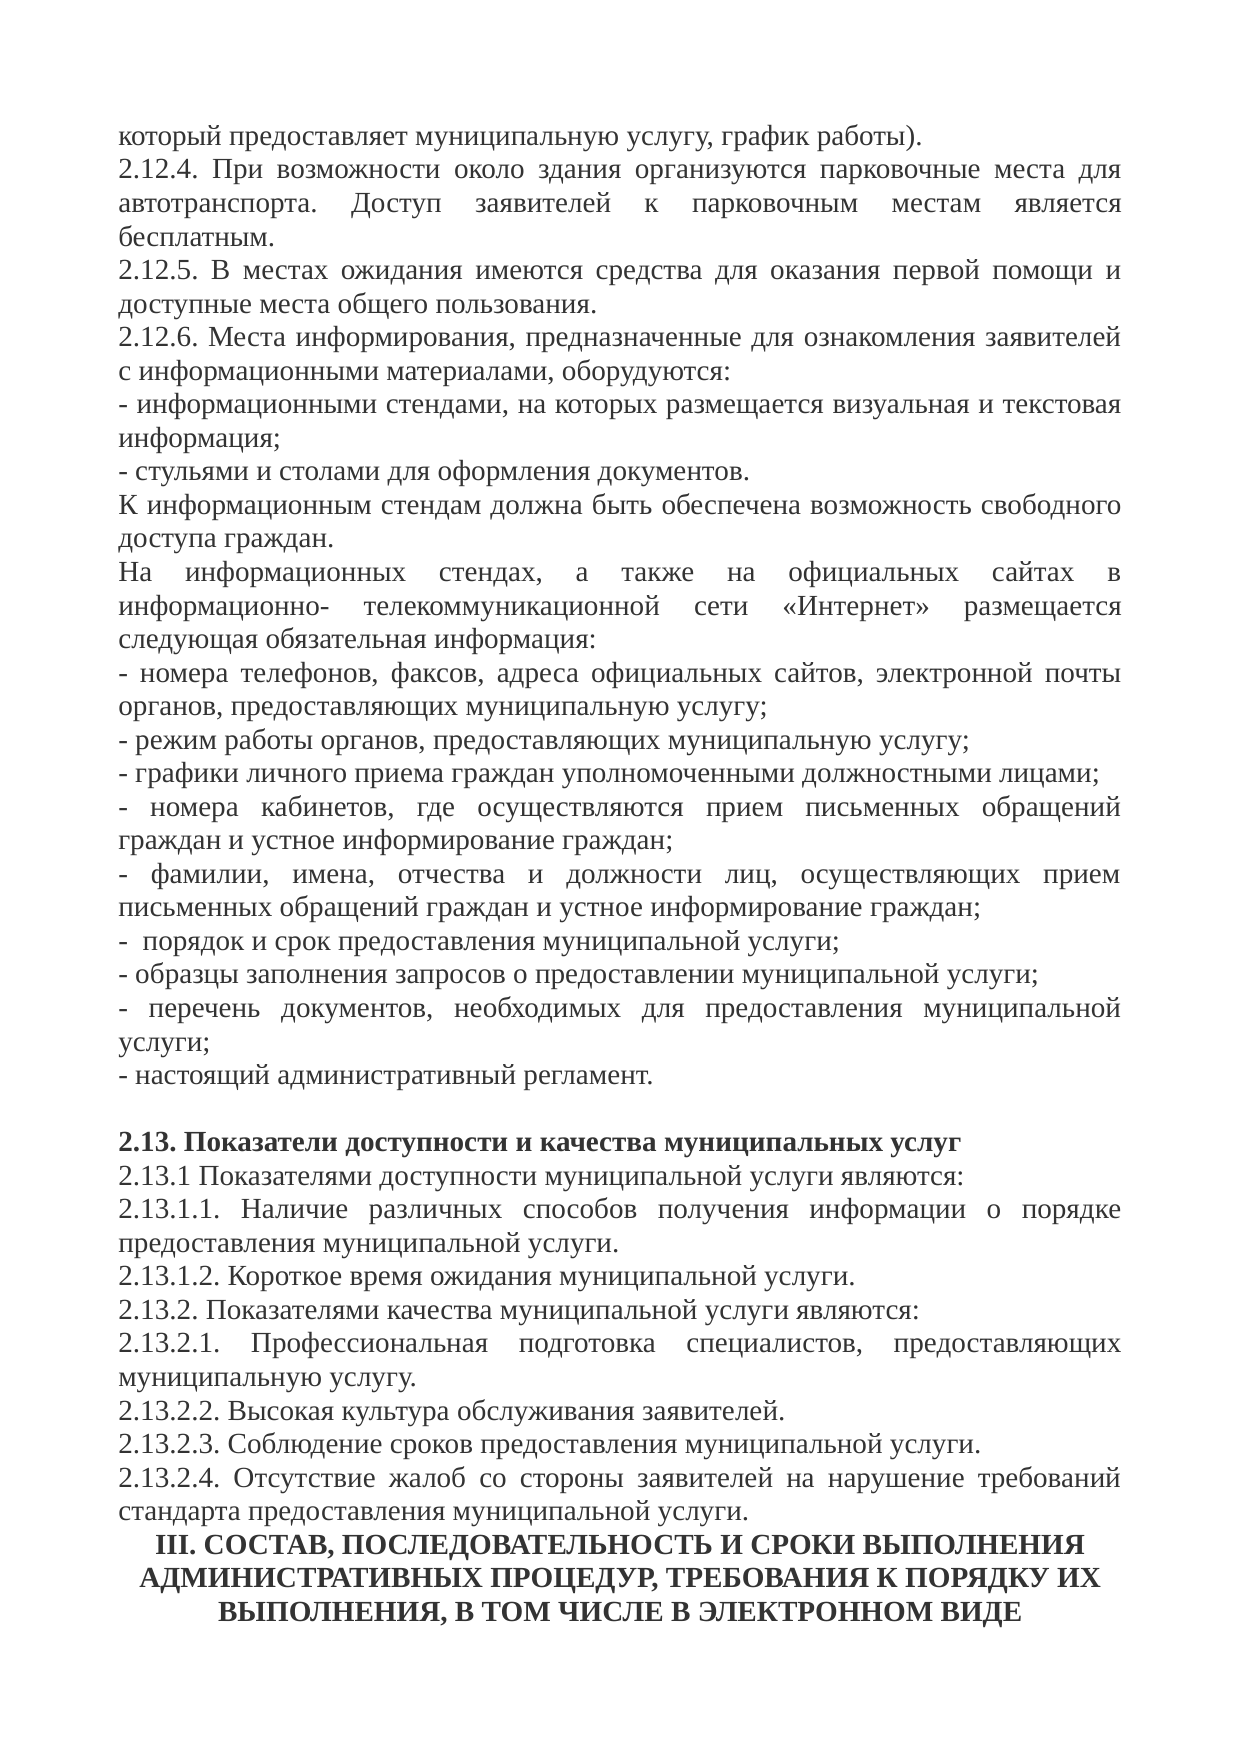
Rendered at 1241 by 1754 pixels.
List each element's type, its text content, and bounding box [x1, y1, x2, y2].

text - графики личного приема граждан уполномоченными должностными лицами; [118, 755, 1122, 789]
text - информационными стендами, на которых размещается визуальная и текстовая информация; [118, 386, 1122, 453]
text который предоставляет муниципальную услугу, график работы). [118, 118, 1122, 152]
text 2.13.1.1. Наличие различных способов получения информации о порядке предоставления муниципальной услуги. [118, 1191, 1122, 1258]
text 2.13. Показатели доступности и качества муниципальных услуг [118, 1124, 1122, 1158]
text - фамилии, имена, отчества и должности лиц, осуществляющих прием письменных обращений граждан и устное информирование граждан; [118, 856, 1122, 923]
text - настоящий административный регламент. [118, 1057, 1122, 1091]
text 2.12.5. В местах ожидания имеются средства для оказания первой помощи и доступные места общего пользования. [118, 252, 1122, 319]
text - номера кабинетов, где осуществляются прием письменных обращений граждан и устное информирование граждан; [118, 789, 1122, 856]
text 2.13.2.1. Профессиональная подготовка специалистов, предоставляющих муниципальную услугу. [118, 1326, 1122, 1393]
text 2.13.1 Показателями доступности муниципальной услуги являются: [118, 1158, 1122, 1191]
text 2.12.6. Места информирования, предназначенные для ознакомления заявителей с информационными материалами, оборудуются: [118, 319, 1122, 386]
text К информационным стендам должна быть обеспечена возможность свободного доступа граждан. [118, 487, 1122, 554]
text 2.13.2.4. Отсутствие жалоб со стороны заявителей на нарушение требований стандарта предоставления муниципальной услуги. [118, 1460, 1122, 1527]
text 2.13.2.2. Высокая культура обслуживания заявителей. [118, 1393, 1122, 1426]
text III. СОСТАВ, ПОСЛЕДОВАТЕЛЬНОСТЬ И СРОКИ ВЫПОЛНЕНИЯ АДМИНИСТРАТИВНЫХ ПРОЦЕДУР, ТРЕБОВАНИЯ К ПОРЯДКУ ИХ ВЫПОЛНЕНИЯ, В ТОМ ЧИСЛЕ В ЭЛЕКТРОННОМ ВИДЕ [118, 1527, 1122, 1627]
text - образцы заполнения запросов о предоставлении муниципальной услуги; [118, 957, 1122, 990]
text - режим работы органов, предоставляющих муниципальную услугу; [118, 722, 1122, 755]
text - перечень документов, необходимых для предоставления муниципальной услуги; [118, 990, 1122, 1057]
text - стульями и столами для оформления документов. [118, 453, 1122, 487]
text - порядок и срок предоставления муниципальной услуги; [118, 923, 1122, 957]
text 2.13.2.3. Соблюдение сроков предоставления муниципальной услуги. [118, 1426, 1122, 1460]
text 2.13.1.2. Короткое время ожидания муниципальной услуги. [118, 1258, 1122, 1292]
text 2.13.2. Показателями качества муниципальной услуги являются: [118, 1292, 1122, 1326]
text 2.12.4. При возможности около здания организуются парковочные места для автотранспорта. Доступ заявителей к парковочным местам является бесплатным. [118, 152, 1122, 252]
text - номера телефонов, факсов, адреса официальных сайтов, электронной почты органов, предоставляющих муниципальную услугу; [118, 655, 1122, 722]
text На информационных стендах, а также на официальных сайтах в информационно- телекоммуникационной сети «Интернет» размещается следующая обязательная информация: [118, 554, 1122, 655]
